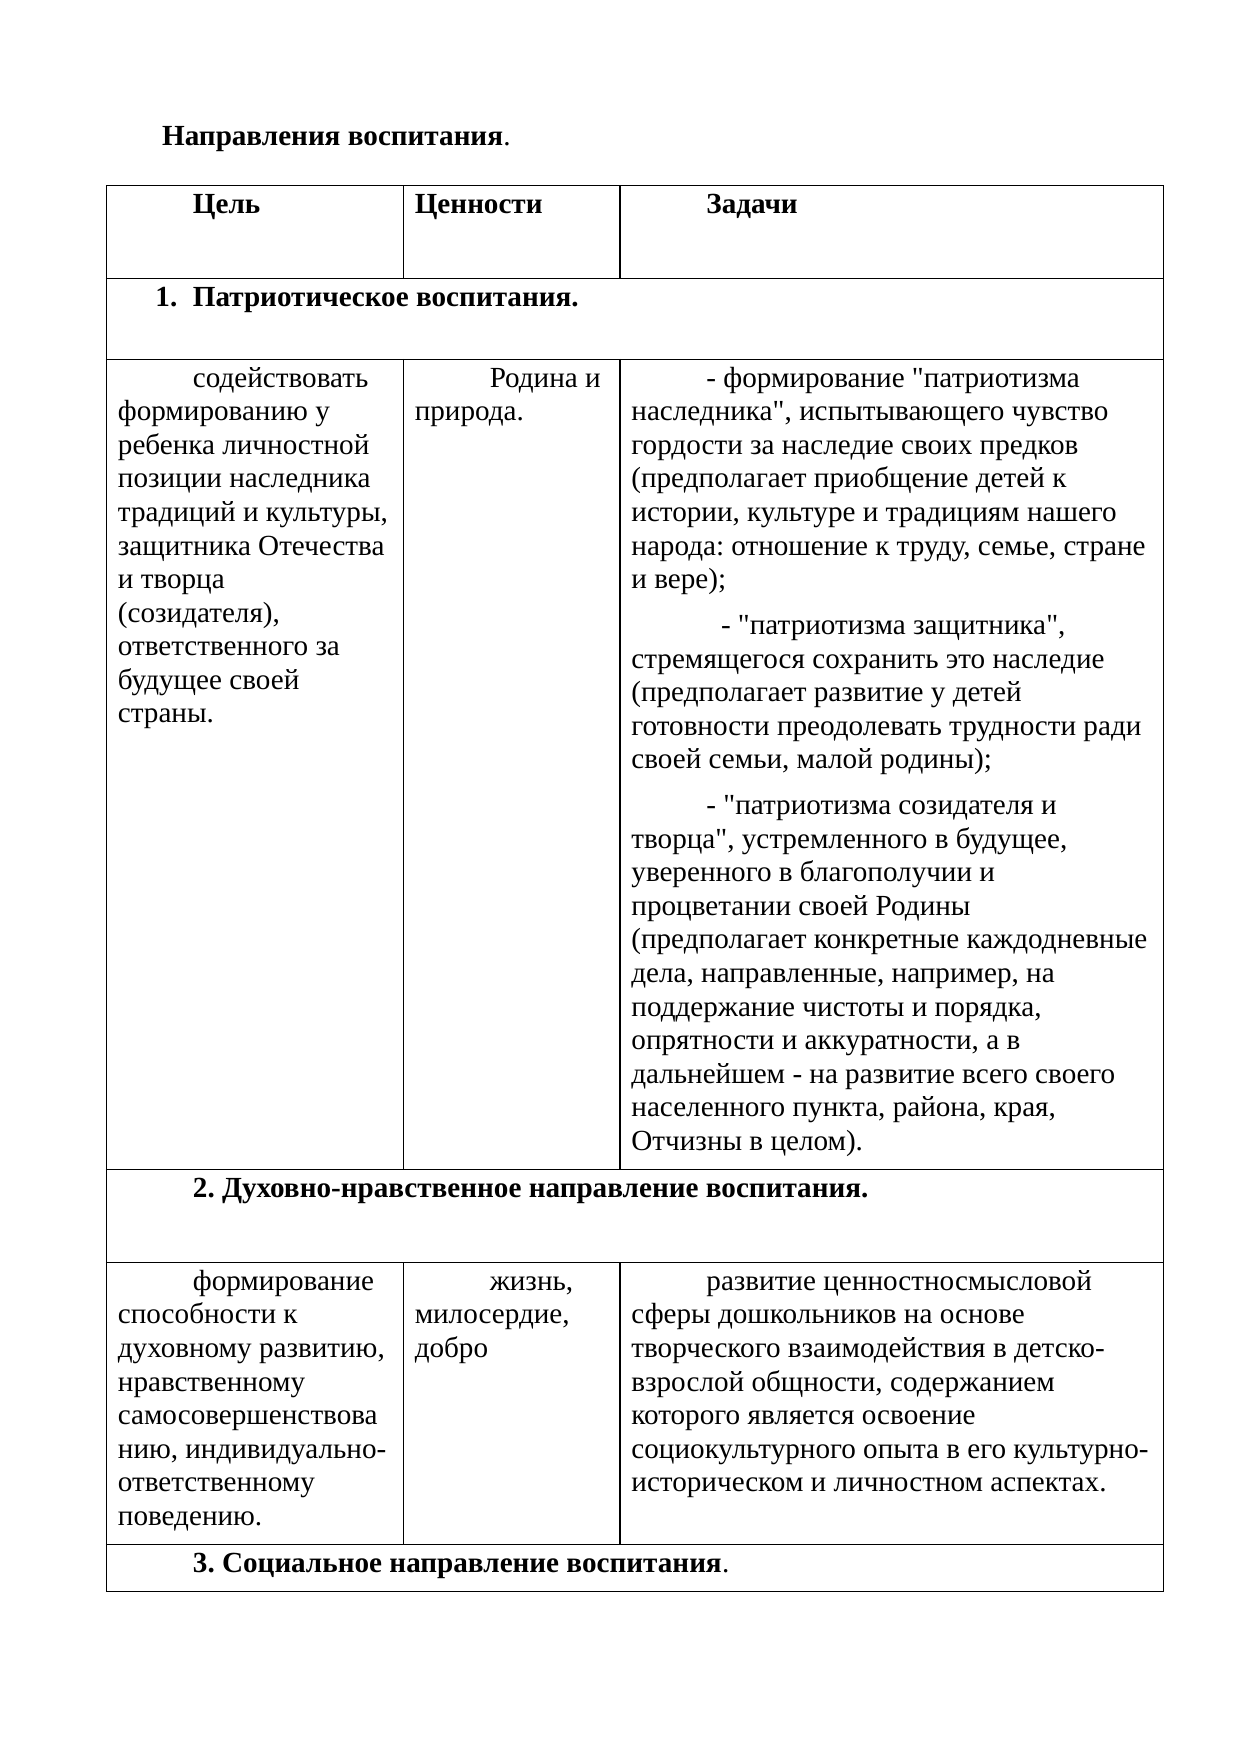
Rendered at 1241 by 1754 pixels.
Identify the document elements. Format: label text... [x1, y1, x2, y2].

text Направления воспитания. [162, 118, 1122, 152]
table_cell формирование способности к духовному развитию, нравственному самосовершенствованию, индивидуально-ответственному поведению. [107, 1263, 403, 1544]
table_cell Родина и природа. [404, 360, 619, 1169]
table_cell жизнь, милосердие, добро [404, 1263, 619, 1544]
table_cell 3. Социальное направление воспитания. [107, 1545, 1163, 1591]
table_header Ценности [404, 186, 619, 278]
table_cell развитие ценностносмысловой сферы дошкольников на основе творческого взаимодействия в детско-взрослой общности, содержанием которого является освоение социокультурного опыта в его культурно-историческом и личностном аспектах. [621, 1263, 1163, 1544]
table_cell содействовать формированию у ребенка личностной позиции наследника традиций и культуры, защитника Отечества и творца (созидателя), ответственного за будущее своей страны. [107, 360, 403, 1169]
table_cell Патриотическое воспитания. [107, 279, 1163, 359]
table_cell - формирование "патриотизма наследника", испытывающего чувство гордости за наследие своих предков (предполагает приобщение детей к истории, культуре и традициям нашего народа: отношение к труду, семье, стране и вере); - "патриотизма защитника", стремящегося сохранить это наследие (предполагает развитие у детей готовности преодолевать трудности ради своей семьи, малой родины); - "патриотизма созидателя и творца", устремленного в будущее, уверенного в благополучии и процветании своей Родины (предполагает конкретные каждодневные дела, направленные, например, на поддержание чистоты и порядка, опрятности и аккуратности, а в дальнейшем - на развитие всего своего населенного пункта, района, края, Отчизны в целом). [621, 360, 1163, 1169]
table_header Цель [107, 186, 403, 278]
table_header Задачи [621, 186, 1163, 278]
table_cell 2. Духовно-нравственное направление воспитания. [107, 1170, 1163, 1262]
